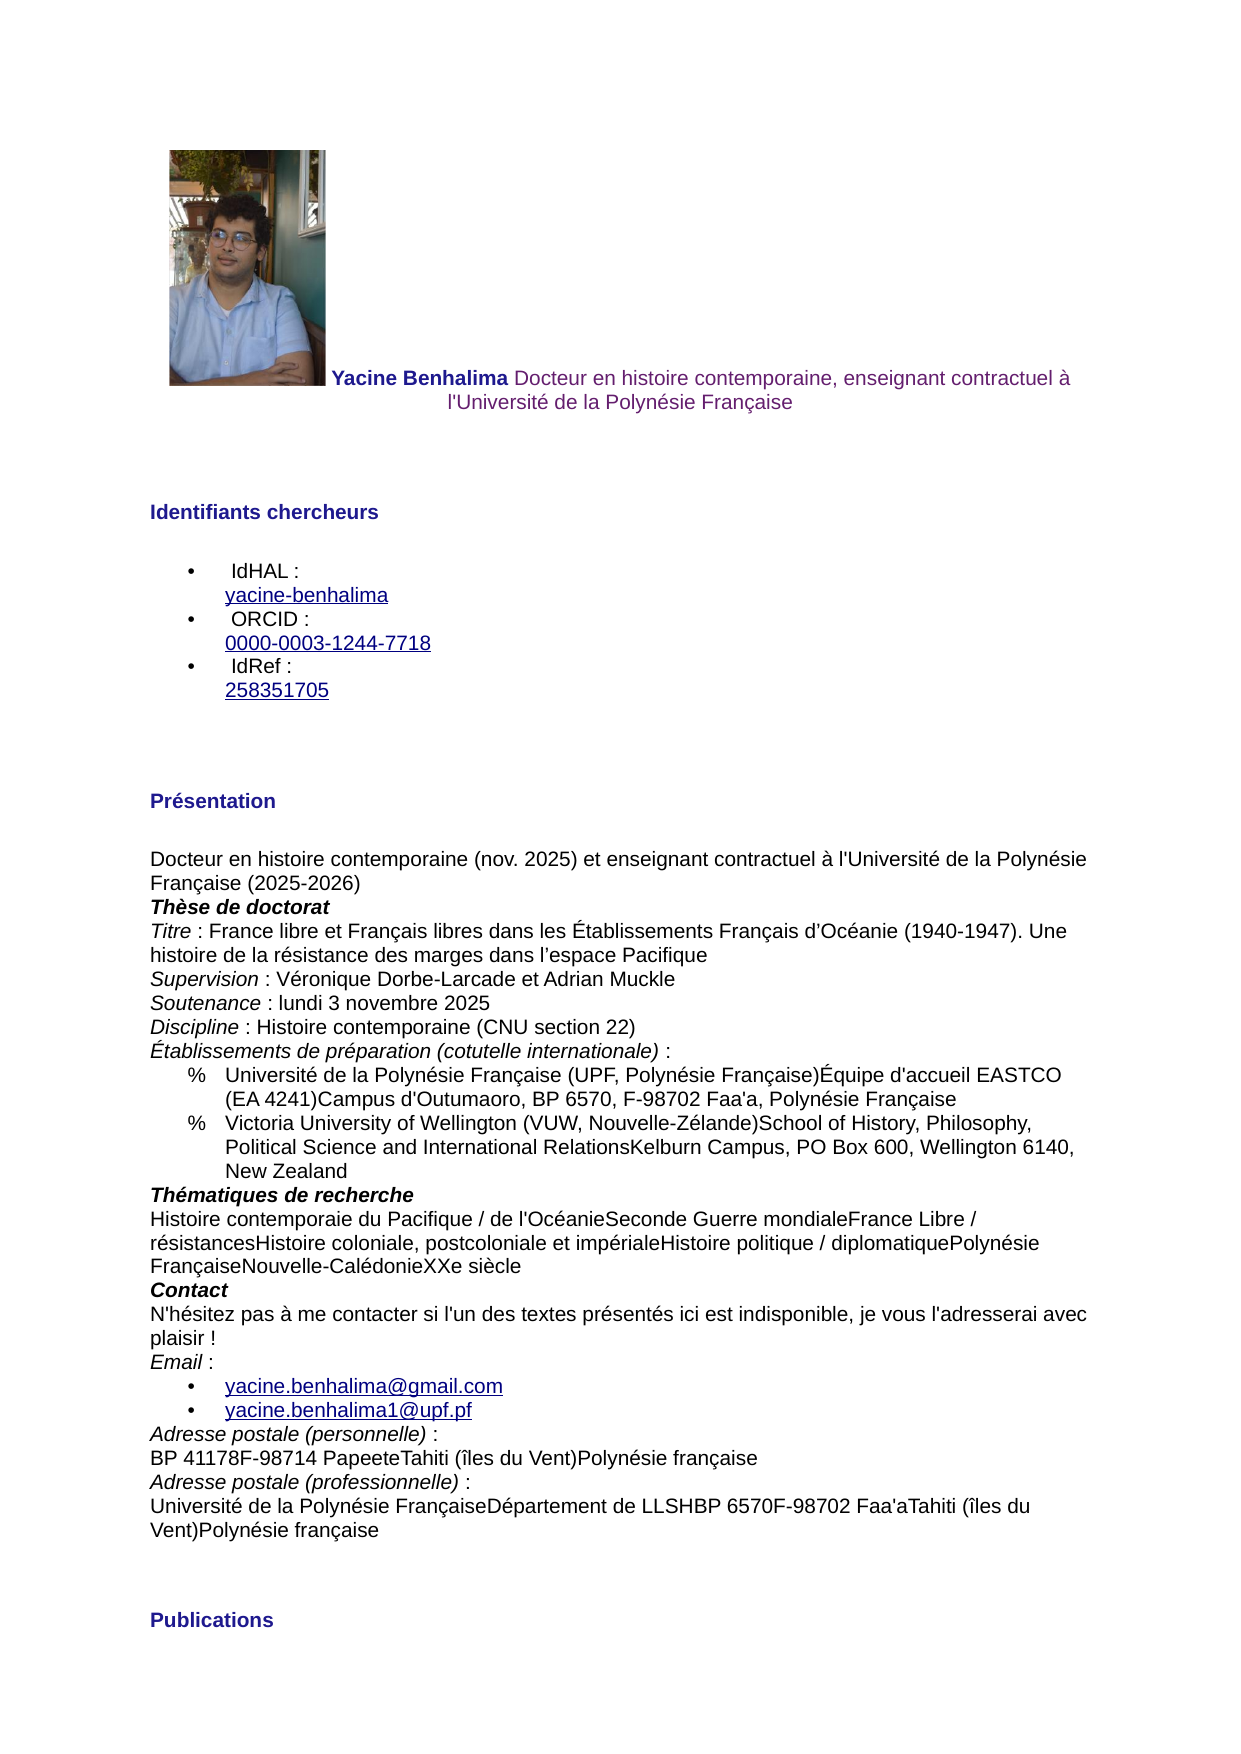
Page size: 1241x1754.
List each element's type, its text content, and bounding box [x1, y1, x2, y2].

text Titre : France libre et Français libres dans les Établissements Français d’Océanie (1940-1947). Une histoire de la résistance des marges dans l’espace Pacifique [150, 919, 1090, 967]
list IdRef : [187, 654, 1090, 678]
list 0000-0003-1244-7718 [187, 630, 1090, 654]
text Soutenance : lundi 3 novembre 2025 [150, 991, 1090, 1015]
list 258351705 [187, 678, 1090, 702]
text Adresse postale (professionnelle) : [150, 1470, 1090, 1494]
list ORCID : [187, 606, 1090, 630]
text Email : [150, 1350, 1090, 1374]
subtitle Publications [150, 1607, 1090, 1631]
text Thématiques de recherche [150, 1182, 1090, 1206]
text N'hésitez pas à me contacter si l'un des textes présentés ici est indisponible, je vous l'adresserai avec plaisir ! [150, 1302, 1090, 1350]
text Docteur en histoire contemporaine (nov. 2025) et enseignant contractuel à l'Université de la Polynésie Française (2025-2026) [150, 847, 1090, 895]
subtitle Identifiants chercheurs [150, 500, 1090, 524]
subtitle Yacine Benhalima Docteur en histoire contemporaine, enseignant contractuel à l'Université de la Polynésie Française [150, 150, 1090, 414]
list IdHAL : [187, 558, 1090, 582]
text BP 41178F-98714 PapeeteTahiti (îles du Vent)Polynésie française [150, 1446, 1090, 1470]
text Université de la Polynésie FrançaiseDépartement de LLSHBP 6570F-98702 Faa'aTahiti (îles du Vent)Polynésie française [150, 1494, 1090, 1542]
list yacine.benhalima1@upf.pf [187, 1398, 1090, 1422]
subtitle Présentation [150, 789, 1090, 813]
text Discipline : Histoire contemporaine (CNU section 22) [150, 1015, 1090, 1039]
list yacine-benhalima [187, 582, 1090, 606]
text Adresse postale (personnelle) : [150, 1422, 1090, 1446]
text Contact [150, 1278, 1090, 1302]
text Thèse de doctorat [150, 895, 1090, 919]
list Victoria University of Wellington (VUW, Nouvelle-Zélande)School of History, Philosophy, Political Science and International RelationsKelburn Campus, PO Box 600, Wellington 6140, New Zealand [187, 1111, 1090, 1182]
text Supervision : Véronique Dorbe-Larcade et Adrian Muckle [150, 967, 1090, 991]
list yacine.benhalima@gmail.com [187, 1374, 1090, 1398]
list Université de la Polynésie Française (UPF, Polynésie Française)Équipe d'accueil EASTCO (EA 4241)Campus d'Outumaoro, BP 6570, F-98702 Faa'a, Polynésie Française [187, 1063, 1090, 1111]
text Histoire contemporaie du Pacifique / de l'OcéanieSeconde Guerre mondialeFrance Libre / résistancesHistoire coloniale, postcoloniale et impérialeHistoire politique / diplomatiquePolynésie FrançaiseNouvelle-CalédonieXXe siècle [150, 1206, 1090, 1278]
picture [169, 150, 326, 386]
text Établissements de préparation (cotutelle internationale) : [150, 1039, 1090, 1063]
